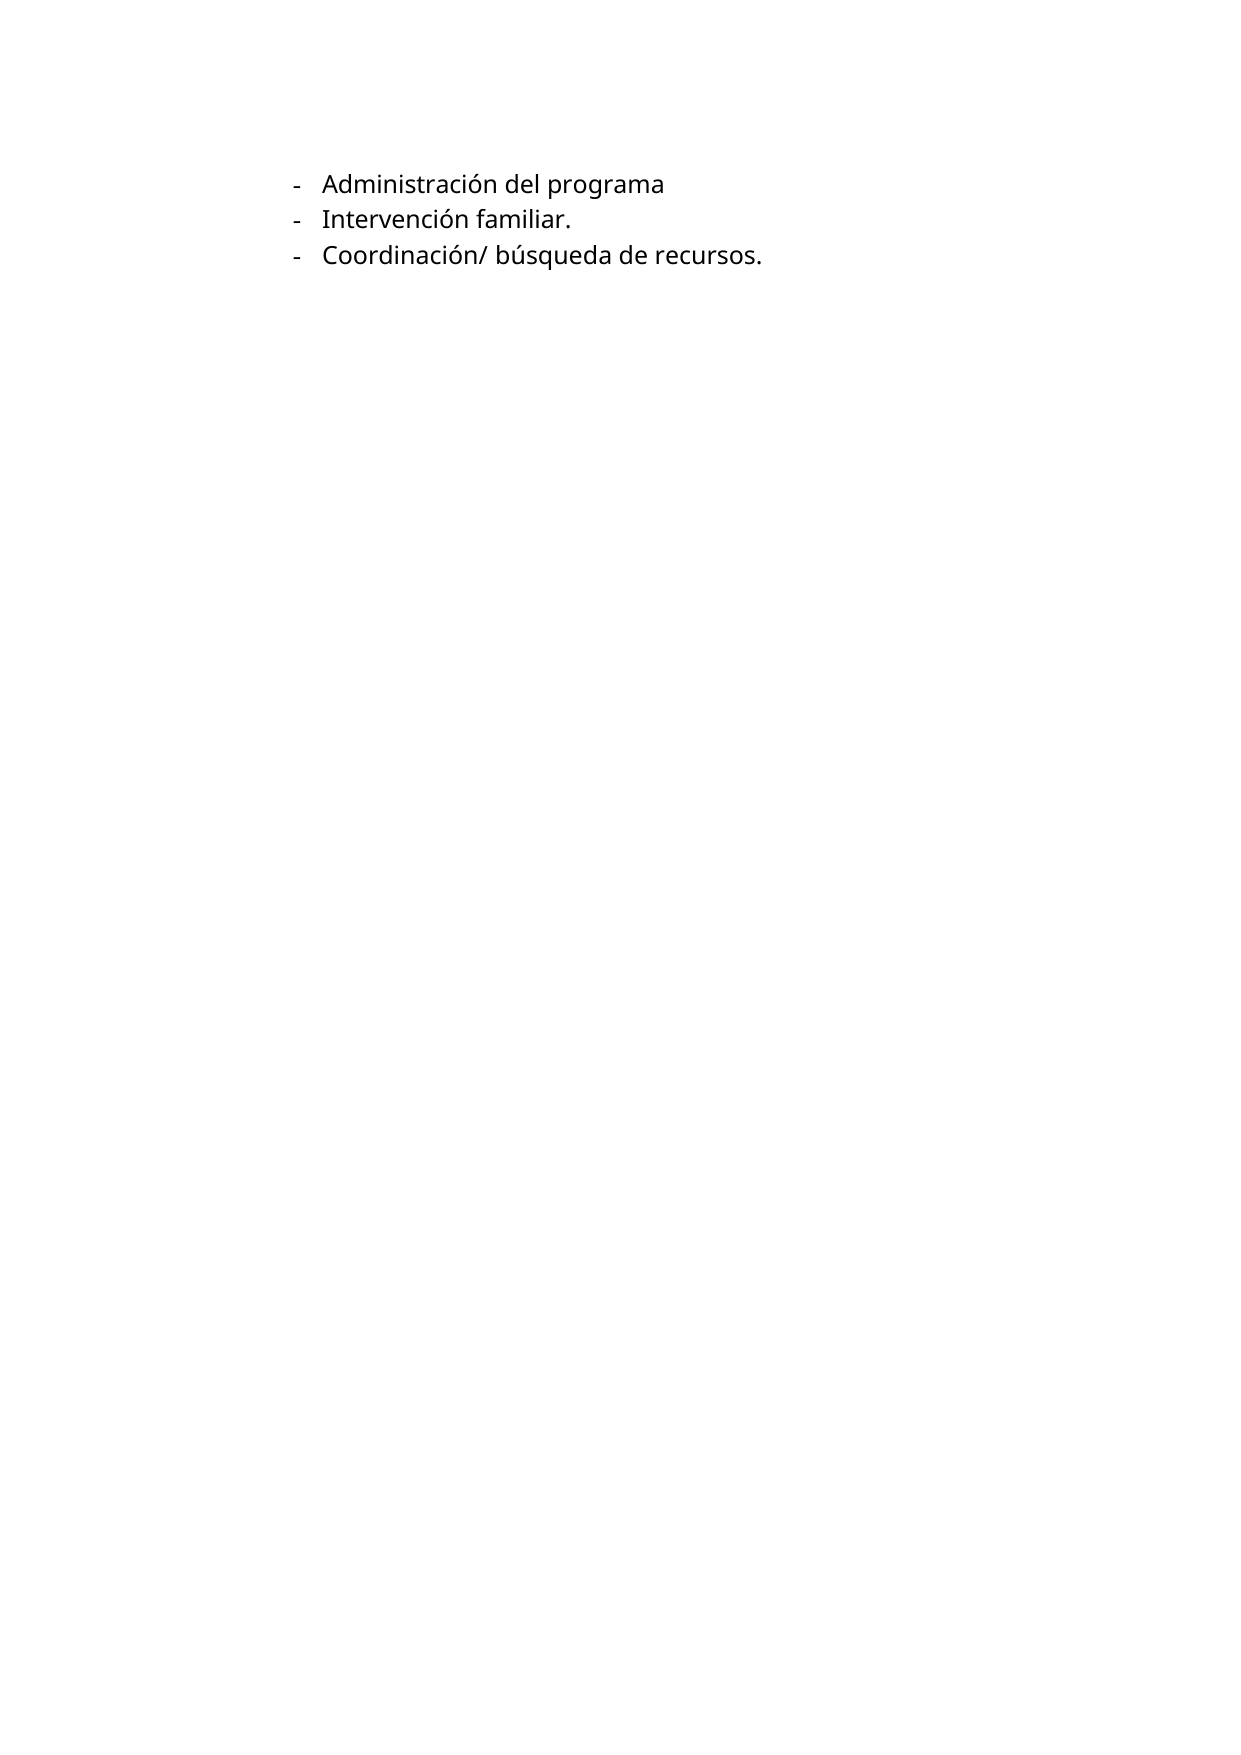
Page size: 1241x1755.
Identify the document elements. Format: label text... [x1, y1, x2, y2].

list Intervención familiar. [293, 202, 1163, 236]
list Administración del programa [293, 167, 1163, 201]
list Coordinación/ búsqueda de recursos. [293, 238, 1163, 272]
